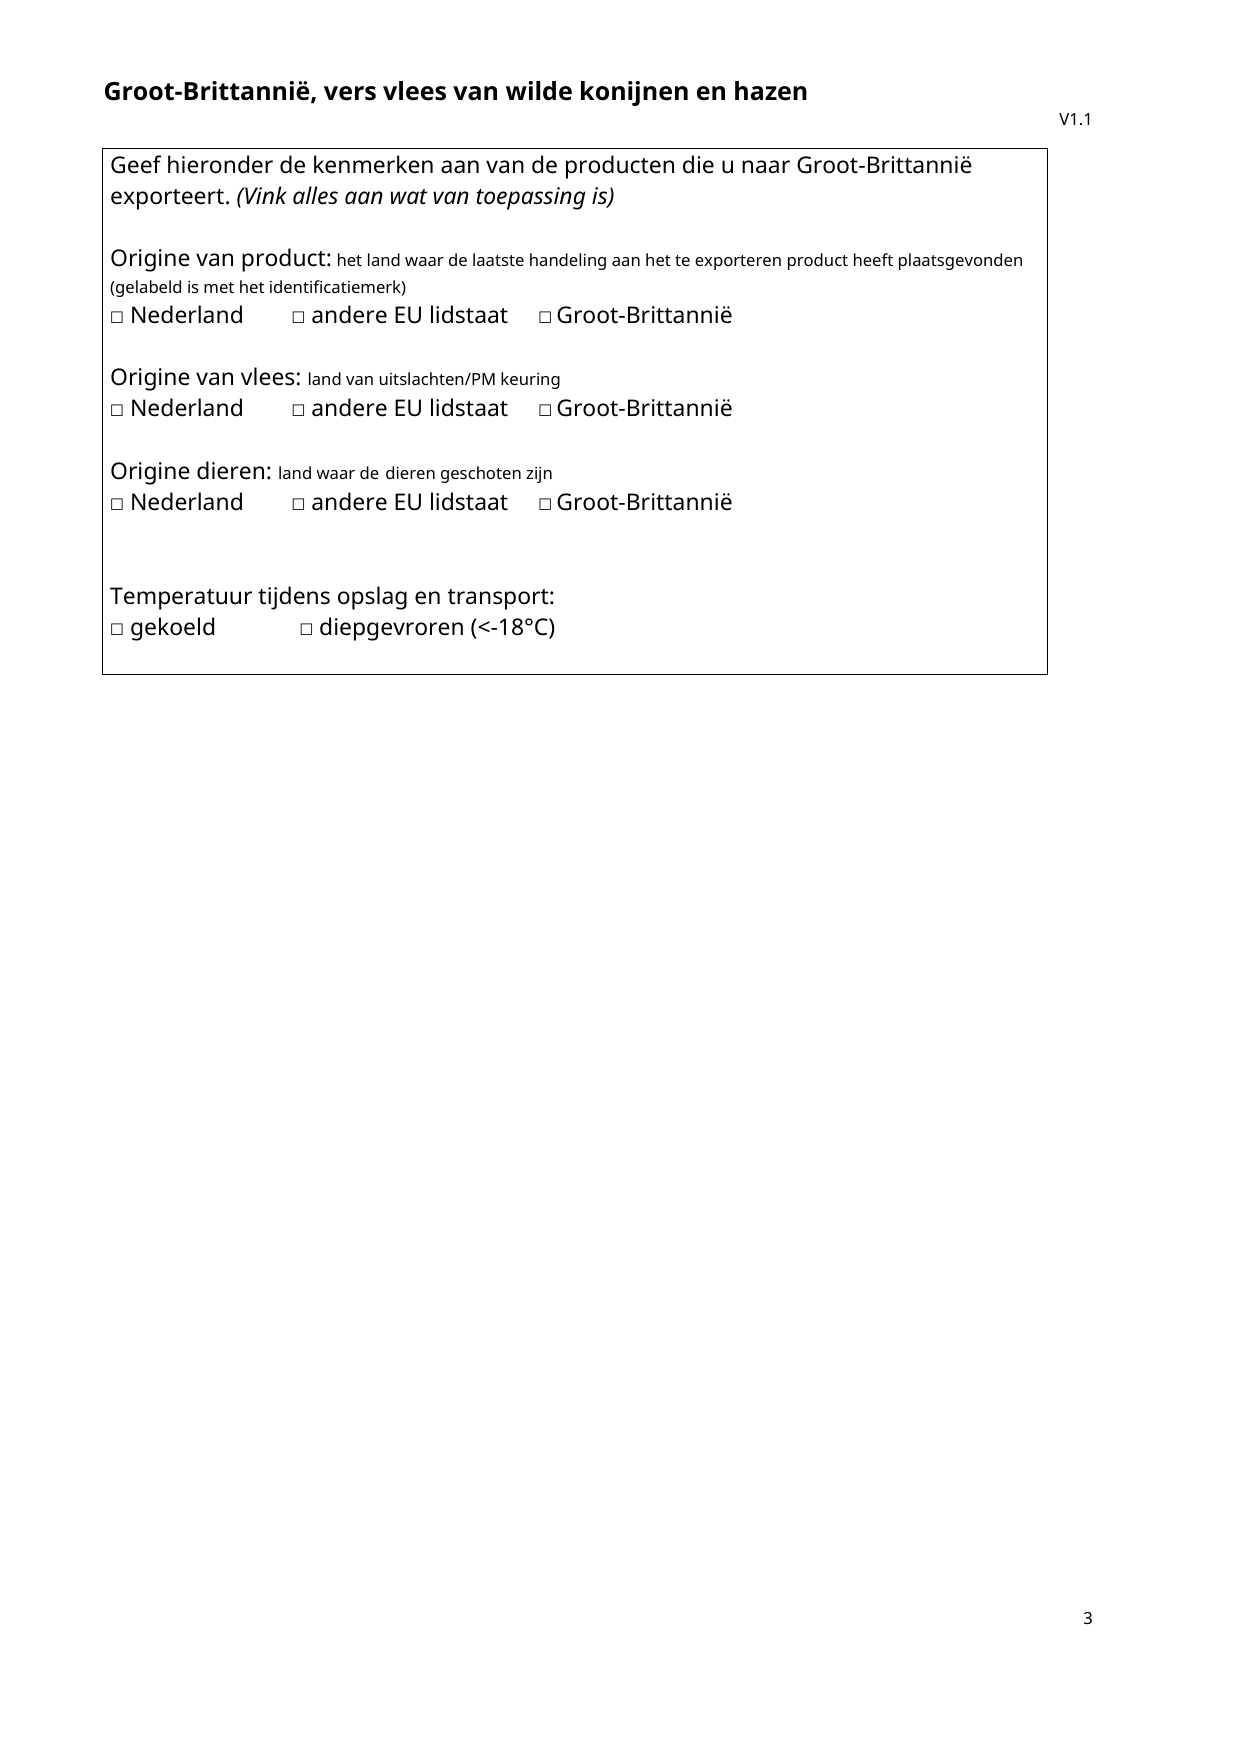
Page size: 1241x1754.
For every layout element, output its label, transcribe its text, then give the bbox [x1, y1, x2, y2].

table_cell Geef hieronder de kenmerken aan van de producten die u naar Groot-Brittannië exporteert. (Vink alles aan wat van toepassing is) Origine van product: het land waar de laatste handeling aan het te exporteren product heeft plaatsgevonden (gelabeld is met het identificatiemerk) ☐ Nederland ☐ andere EU lidstaat ☐ Groot-Brittannië Origine van vlees: land van uitslachten/PM keuring ☐ Nederland ☐ andere EU lidstaat ☐ Groot-Brittannië Origine dieren: land waar de dieren geschoten zijn ☐ Nederland ☐ andere EU lidstaat ☐ Groot-Brittannië Temperatuur tijdens opslag en transport: ☐ gekoeld ☐ diepgevroren (<-18°C) [103, 149, 1047, 674]
